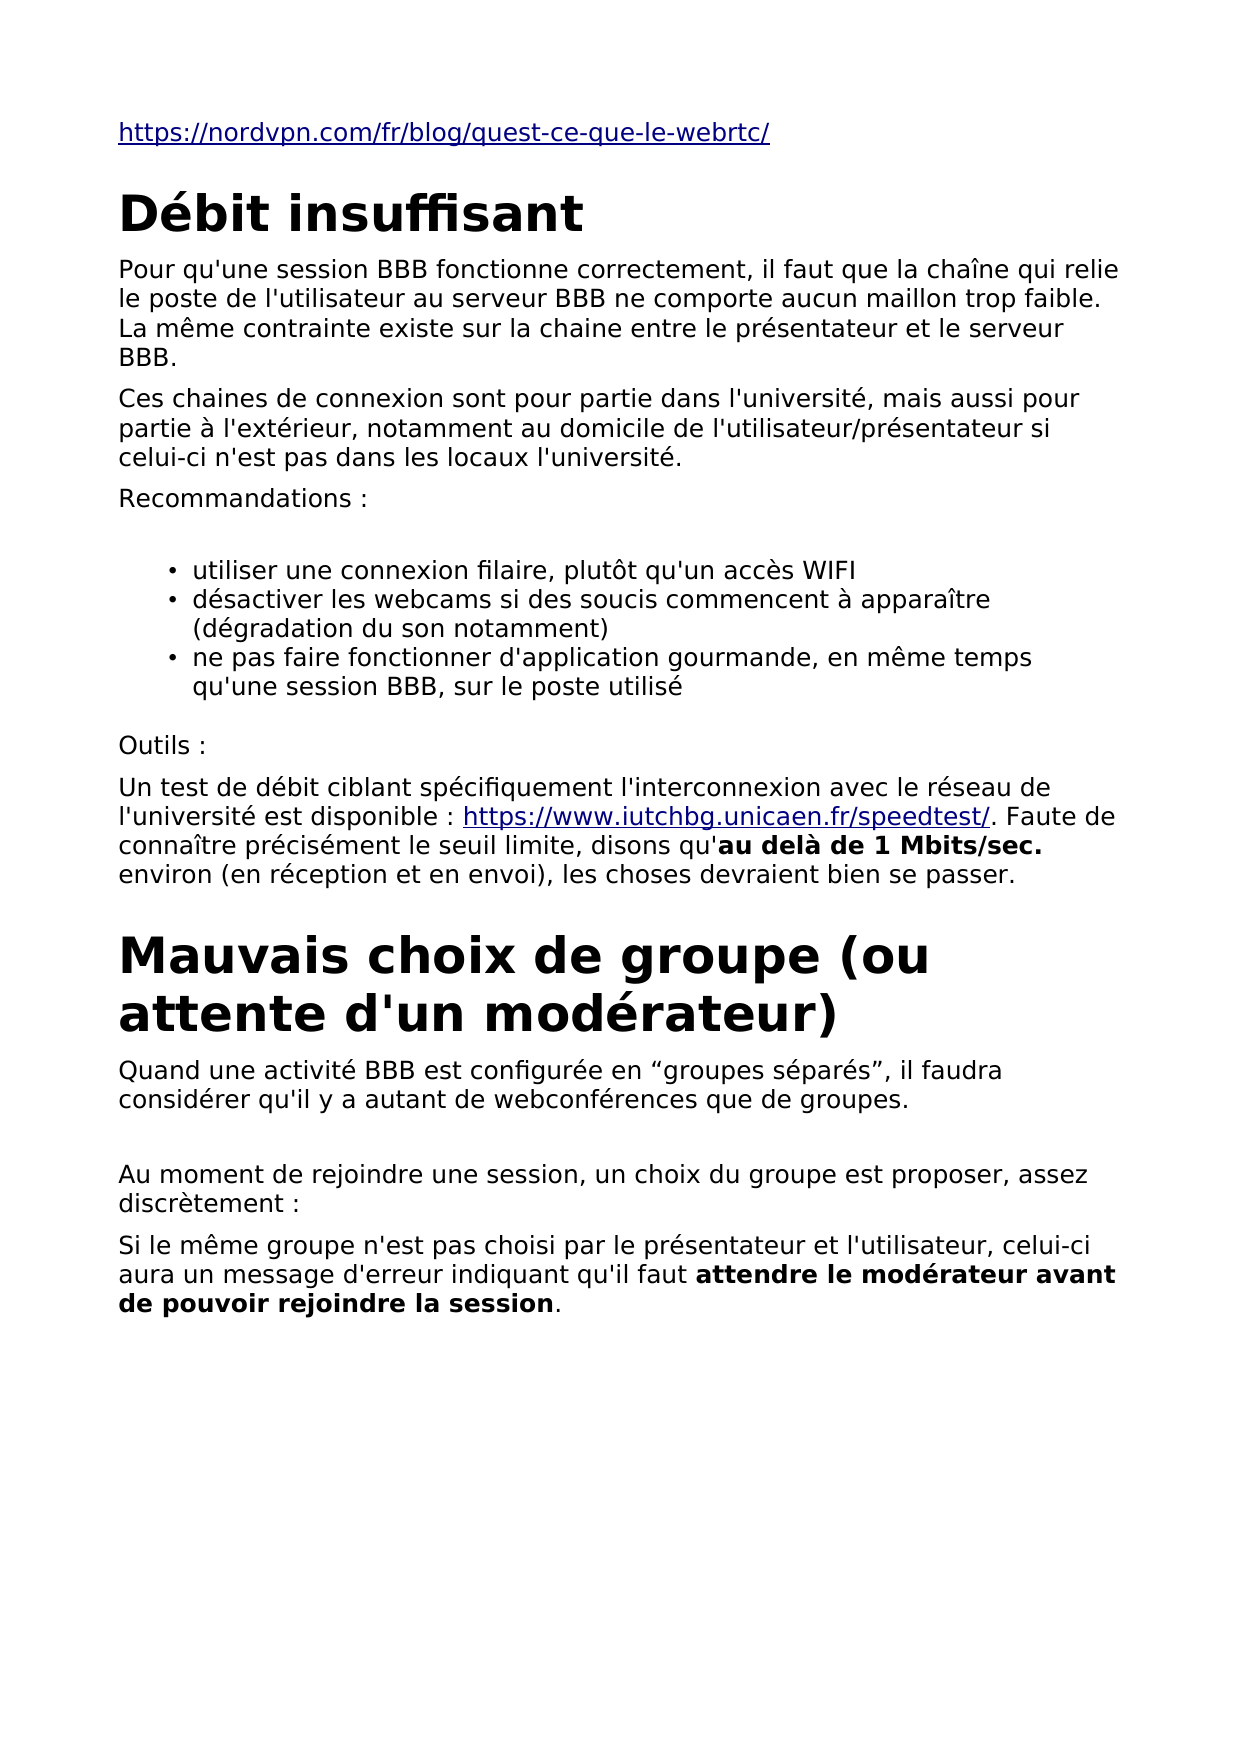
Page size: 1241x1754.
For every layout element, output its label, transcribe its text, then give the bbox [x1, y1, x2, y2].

text Au moment de rejoindre une session, un choix du groupe est proposer, assez discrètement : [118, 1127, 1122, 1218]
text Recommandations : [118, 485, 1122, 514]
text Ces chaines de connexion sont pour partie dans l'université, mais aussi pour partie à l'extérieur, notamment au domicile de l'utilisateur/présentateur si celui-ci n'est pas dans les locaux l'université. [118, 385, 1122, 472]
list désactiver les webcams si des soucis commencent à apparaître (dégradation du son notamment) [177, 585, 1122, 643]
text Pour qu'une session BBB fonctionne correctement, il faut que la chaîne qui relie le poste de l'utilisateur au serveur BBB ne comporte aucun maillon trop faible. La même contrainte existe sur la chaine entre le présentateur et le serveur BBB. [118, 256, 1122, 372]
subtitle Débit insuffisant [118, 185, 1122, 243]
text Quand une activité BBB est configurée en “groupes séparés”, il faudra considérer qu'il y a autant de webconférences que de groupes. [118, 1056, 1122, 1114]
list utiliser une connexion filaire, plutôt qu'un accès WIFI [177, 556, 1122, 585]
list ne pas faire fonctionner d'application gourmande, en même temps qu'une session BBB, sur le poste utilisé [177, 643, 1122, 702]
text https://nordvpn.com/fr/blog/quest-ce-que-le-webrtc/ [118, 118, 1122, 147]
text Un test de débit ciblant spécifiquement l'interconnexion avec le réseau de l'université est disponible : https://www.iutchbg.unicaen.fr/speedtest/. Faute de connaître précisément le seuil limite, disons qu'au delà de 1 Mbits/sec. environ (en réception et en envoi), les choses devraient bien se passer. [118, 773, 1122, 889]
text Si le même groupe n'est pas choisi par le présentateur et l'utilisateur, celui-ci aura un message d'erreur indiquant qu'il faut attendre le modérateur avant de pouvoir rejoindre la session. [118, 1231, 1122, 1318]
text Outils : [118, 731, 1122, 760]
subtitle Mauvais choix de groupe (ou attente d'un modérateur) [118, 927, 1122, 1043]
